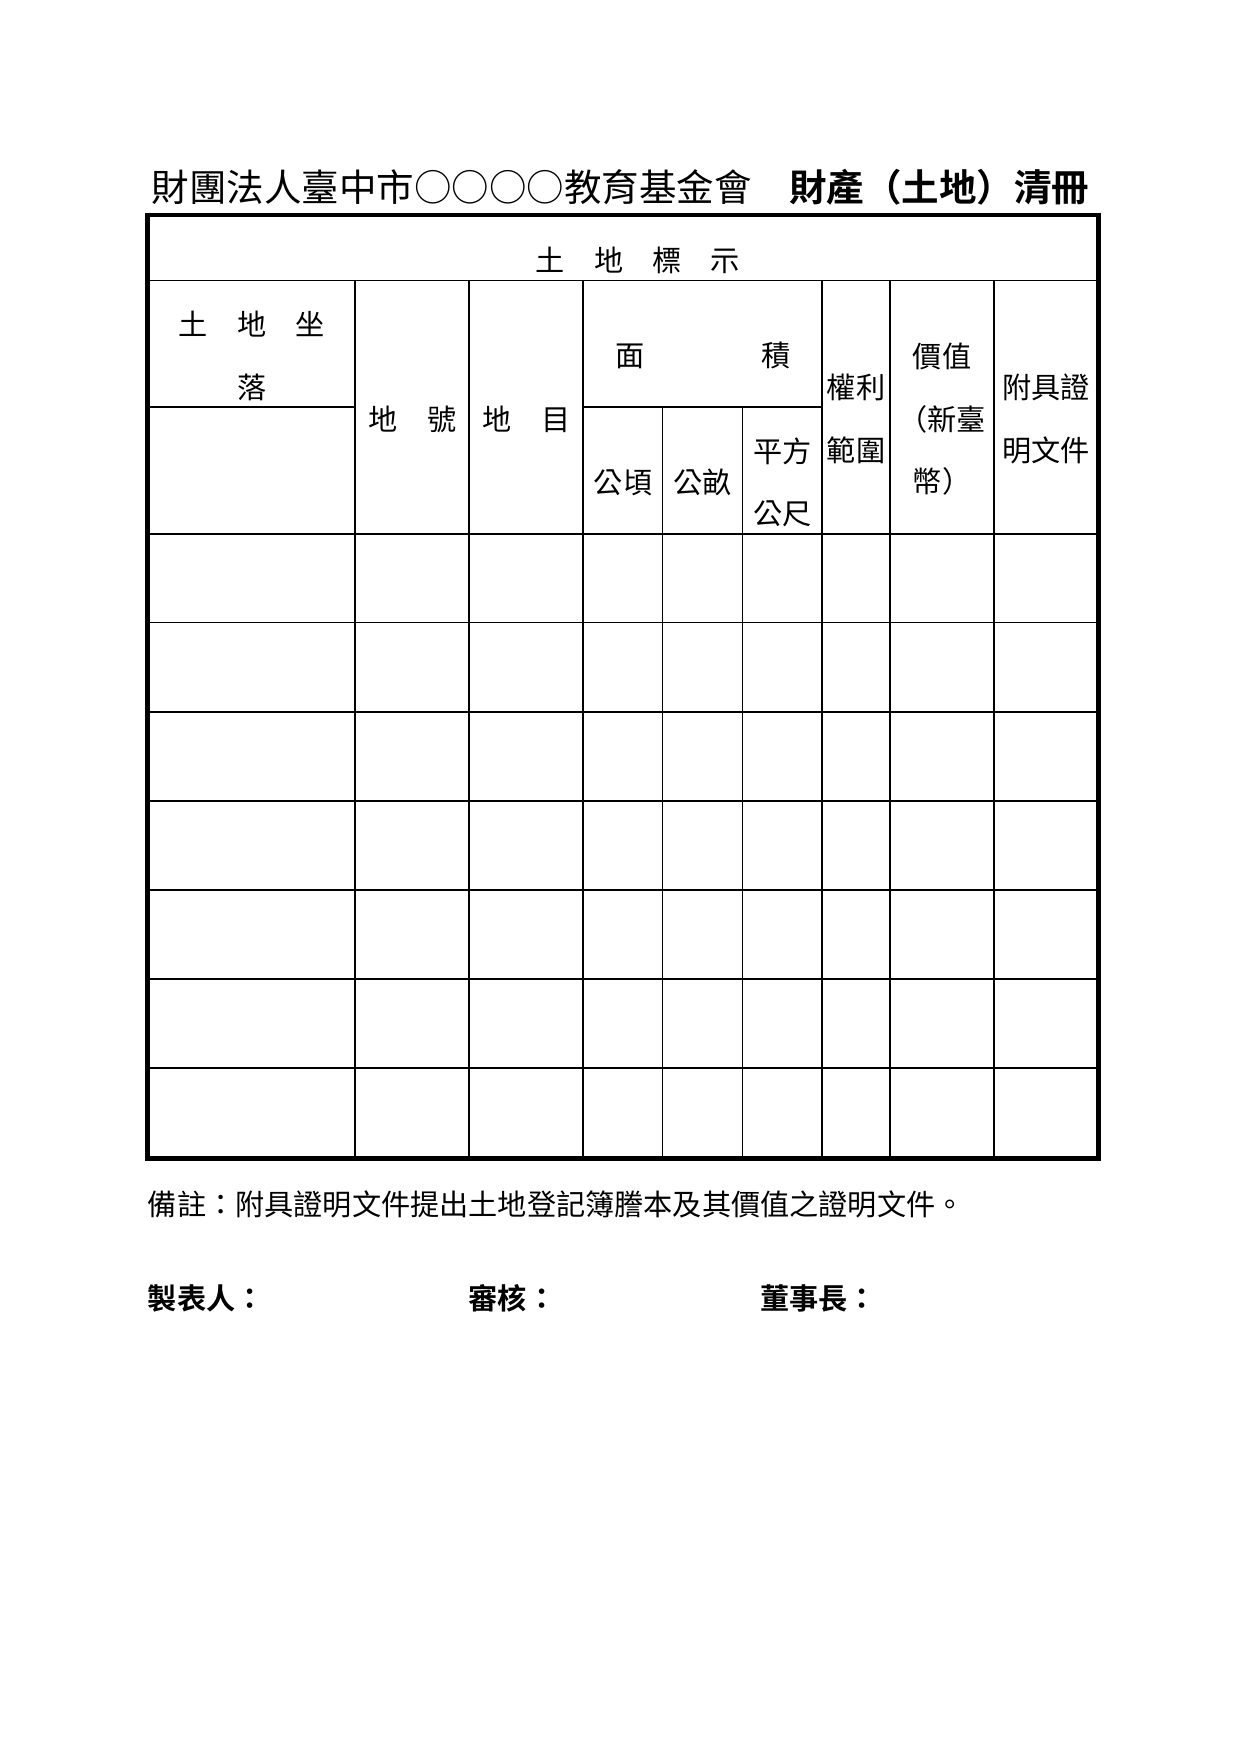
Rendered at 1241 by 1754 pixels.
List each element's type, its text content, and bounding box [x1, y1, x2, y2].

table_cell [823, 535, 889, 622]
table_cell [743, 535, 821, 622]
table_cell [995, 535, 1096, 622]
table_cell [584, 535, 662, 622]
table_cell 地 目 [470, 281, 582, 533]
table_cell [891, 891, 993, 978]
table_cell [891, 713, 993, 800]
table_cell 價值（新臺幣） [891, 281, 993, 533]
table_cell [150, 980, 354, 1067]
table_cell [584, 891, 662, 978]
table_cell [356, 623, 468, 711]
table_cell [150, 802, 354, 889]
table_cell [470, 802, 582, 889]
table_cell [891, 802, 993, 889]
table_cell [584, 980, 662, 1067]
table_cell [356, 1069, 468, 1156]
table_cell [470, 535, 582, 622]
table_cell [823, 980, 889, 1067]
table_cell [470, 891, 582, 978]
table_cell 土 地 坐 落 [150, 281, 354, 406]
table_cell [891, 980, 993, 1067]
table_cell [743, 713, 821, 800]
table_cell [743, 802, 821, 889]
table_cell [743, 623, 821, 711]
table_cell [743, 1069, 821, 1156]
table_cell [584, 802, 662, 889]
table_cell [584, 623, 662, 711]
table_cell [663, 980, 742, 1067]
table_cell [470, 1069, 582, 1156]
table_cell [995, 802, 1096, 889]
table_cell [584, 713, 662, 800]
table_cell [470, 713, 582, 800]
table_cell [891, 1069, 993, 1156]
table_cell [823, 891, 889, 978]
table_cell [743, 980, 821, 1067]
table_cell [663, 802, 742, 889]
table_cell [823, 713, 889, 800]
table_cell [823, 623, 889, 711]
table_cell [150, 891, 354, 978]
text 製表人： 審核： 董事長： [148, 1271, 1092, 1319]
table_cell [663, 535, 742, 622]
table_cell 公頃 [584, 408, 662, 533]
table_cell [150, 1069, 354, 1156]
table_cell [356, 980, 468, 1067]
table_cell [356, 891, 468, 978]
table_cell [150, 713, 354, 800]
table_cell 地 號 [356, 281, 468, 533]
table_cell [470, 623, 582, 711]
table_cell [891, 623, 993, 711]
table_cell [823, 802, 889, 889]
table_cell [891, 535, 993, 622]
table_cell [150, 408, 354, 533]
table_cell [995, 1069, 1096, 1156]
table_cell [995, 891, 1096, 978]
table_cell [150, 535, 354, 622]
table_cell [470, 980, 582, 1067]
table_cell [995, 623, 1096, 711]
table_cell 附具證明文件 [995, 281, 1096, 533]
table_cell [356, 802, 468, 889]
text 備註：附具證明文件提出土地登記簿謄本及其價值之證明文件。 [148, 1161, 1092, 1223]
table_cell [663, 891, 742, 978]
table_cell [663, 623, 742, 711]
table_header 土 地 標 示 [150, 217, 1096, 280]
table_cell [663, 713, 742, 800]
table_cell 權利範圍 [823, 281, 889, 533]
table_cell [584, 1069, 662, 1156]
table_cell 公畝 [663, 408, 742, 533]
table_cell [995, 713, 1096, 800]
table_cell [995, 980, 1096, 1067]
table_cell [663, 1069, 742, 1156]
table_cell [356, 713, 468, 800]
table_cell [743, 891, 821, 978]
text 財團法人臺中市○○○○教育基金會 財產（土地）清冊 [148, 158, 1092, 212]
table_cell [150, 623, 354, 711]
table_cell [356, 535, 468, 622]
table_cell 平方公尺 [743, 408, 821, 533]
table_cell [823, 1069, 889, 1156]
table_cell 面 積 [584, 281, 821, 406]
